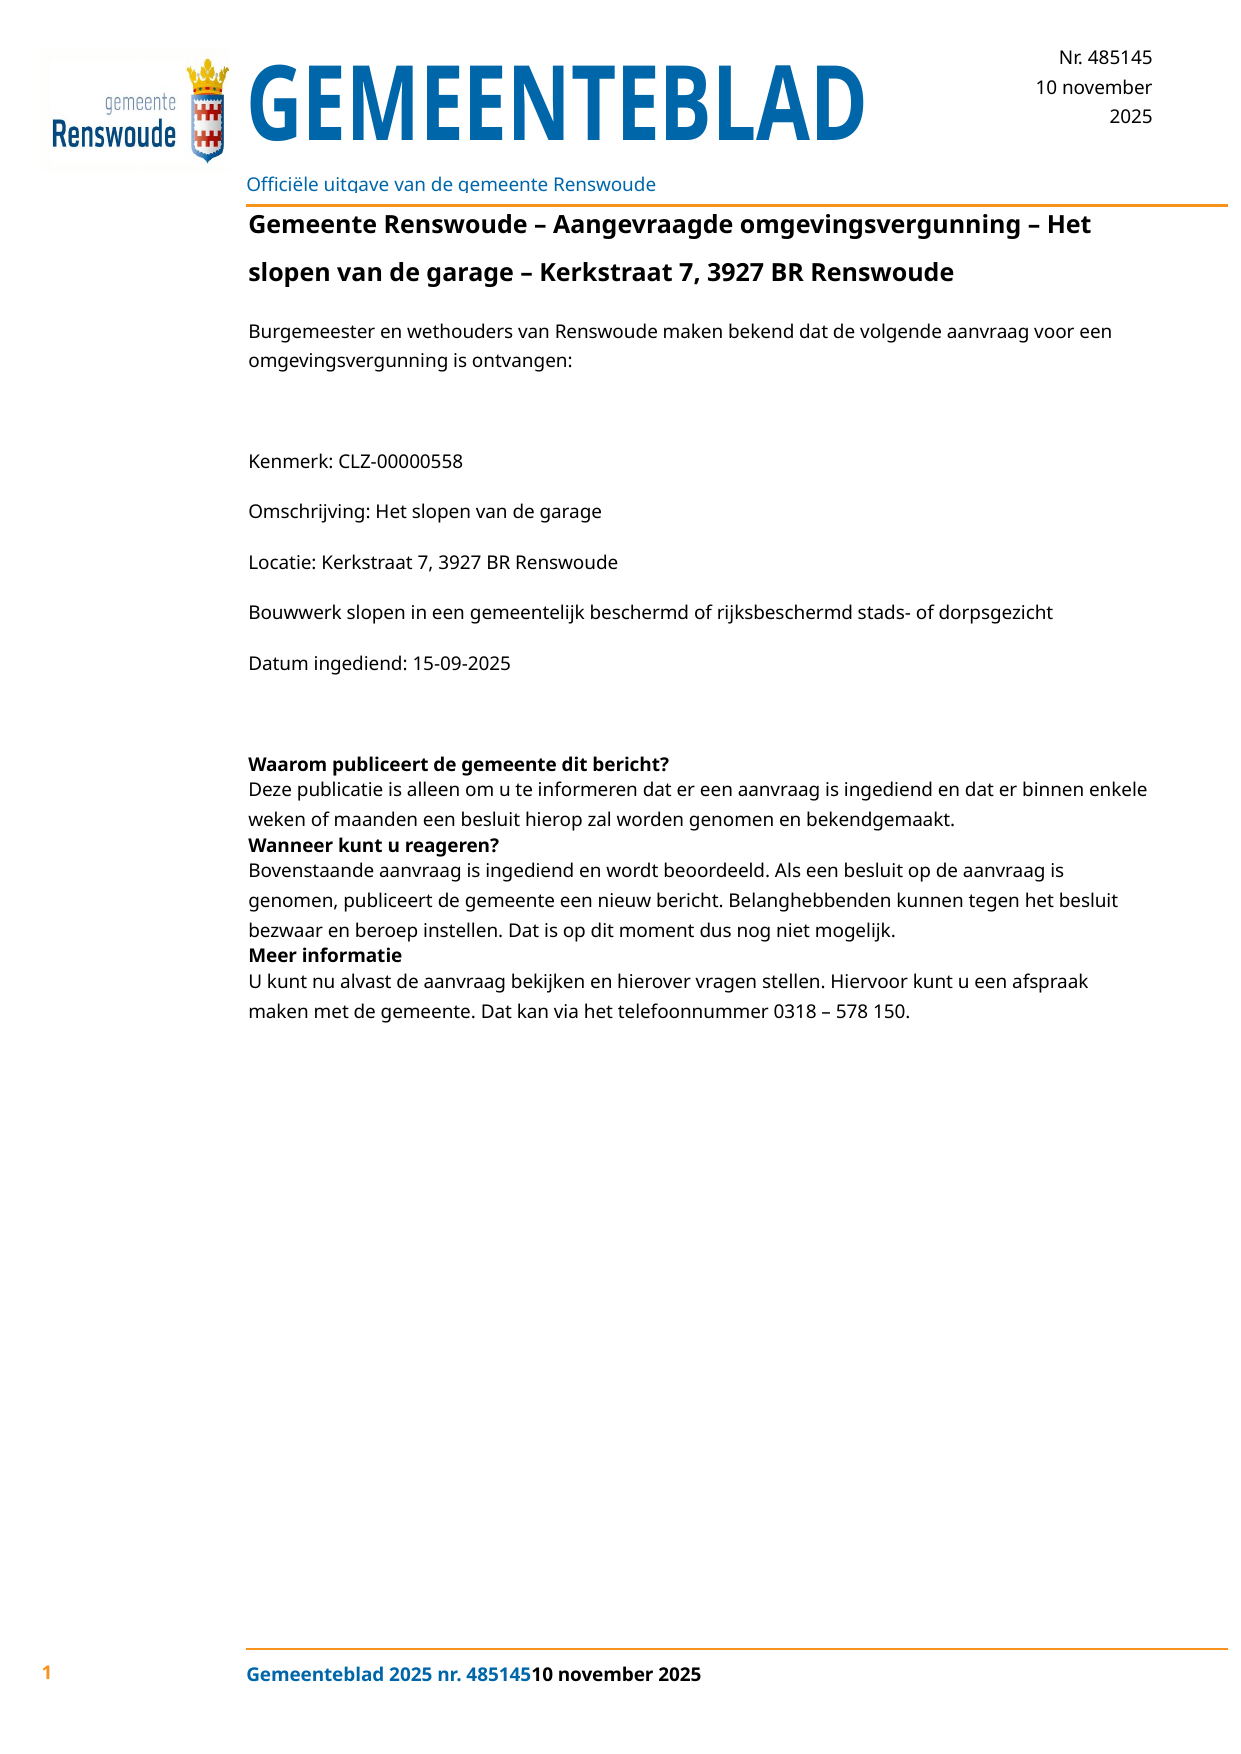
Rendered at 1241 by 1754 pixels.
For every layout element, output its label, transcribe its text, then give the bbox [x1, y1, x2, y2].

text Gemeente Renswoude – Aangevraagde omgevingsvergunning – Het slopen van de garage – Kerkstraat 7, 3927 BR Renswoude [248, 207, 1152, 288]
table_header Waarom publiceert de gemeente dit bericht? [248, 751, 1152, 777]
table_cell Meer informatie [248, 943, 1152, 968]
text Locatie: Kerkstraat 7, 3927 BR Renswoude [248, 549, 1152, 575]
table_cell Wanneer kunt u reageren? [248, 832, 1152, 858]
text Omschrijving: Het slopen van de garage [248, 499, 1152, 524]
picture [41, 47, 231, 172]
table_cell U kunt nu alvast de aanvraag bekijken en hierover vragen stellen. Hiervoor kunt u een afspraak maken met de gemeente. Dat kan via het telefoonnummer 0318 – 578 150. [248, 968, 1152, 1024]
text Kenmerk: CLZ-00000558 [248, 448, 1152, 474]
text Burgemeester en wethouders van Renswoude maken bekend dat de volgende aanvraag voor een omgevingsvergunning is ontvangen: [248, 318, 1152, 373]
table_cell Bovenstaande aanvraag is ingediend en wordt beoordeeld. Als een besluit op de aanvraag is genomen, publiceert de gemeente een nieuw bericht. Belanghebbenden kunnen tegen het besluit bezwaar en beroep instellen. Dat is op dit moment dus nog niet mogelijk. [248, 858, 1152, 943]
table_cell Deze publicatie is alleen om u te informeren dat er een aanvraag is ingediend en dat er binnen enkele weken of maanden een besluit hierop zal worden genomen en bekendgemaakt. [248, 777, 1152, 832]
text Bouwwerk slopen in een gemeentelijk beschermd of rijksbeschermd stads- of dorpsgezicht [248, 599, 1152, 625]
text Datum ingediend: 15-09-2025 [248, 650, 1152, 676]
